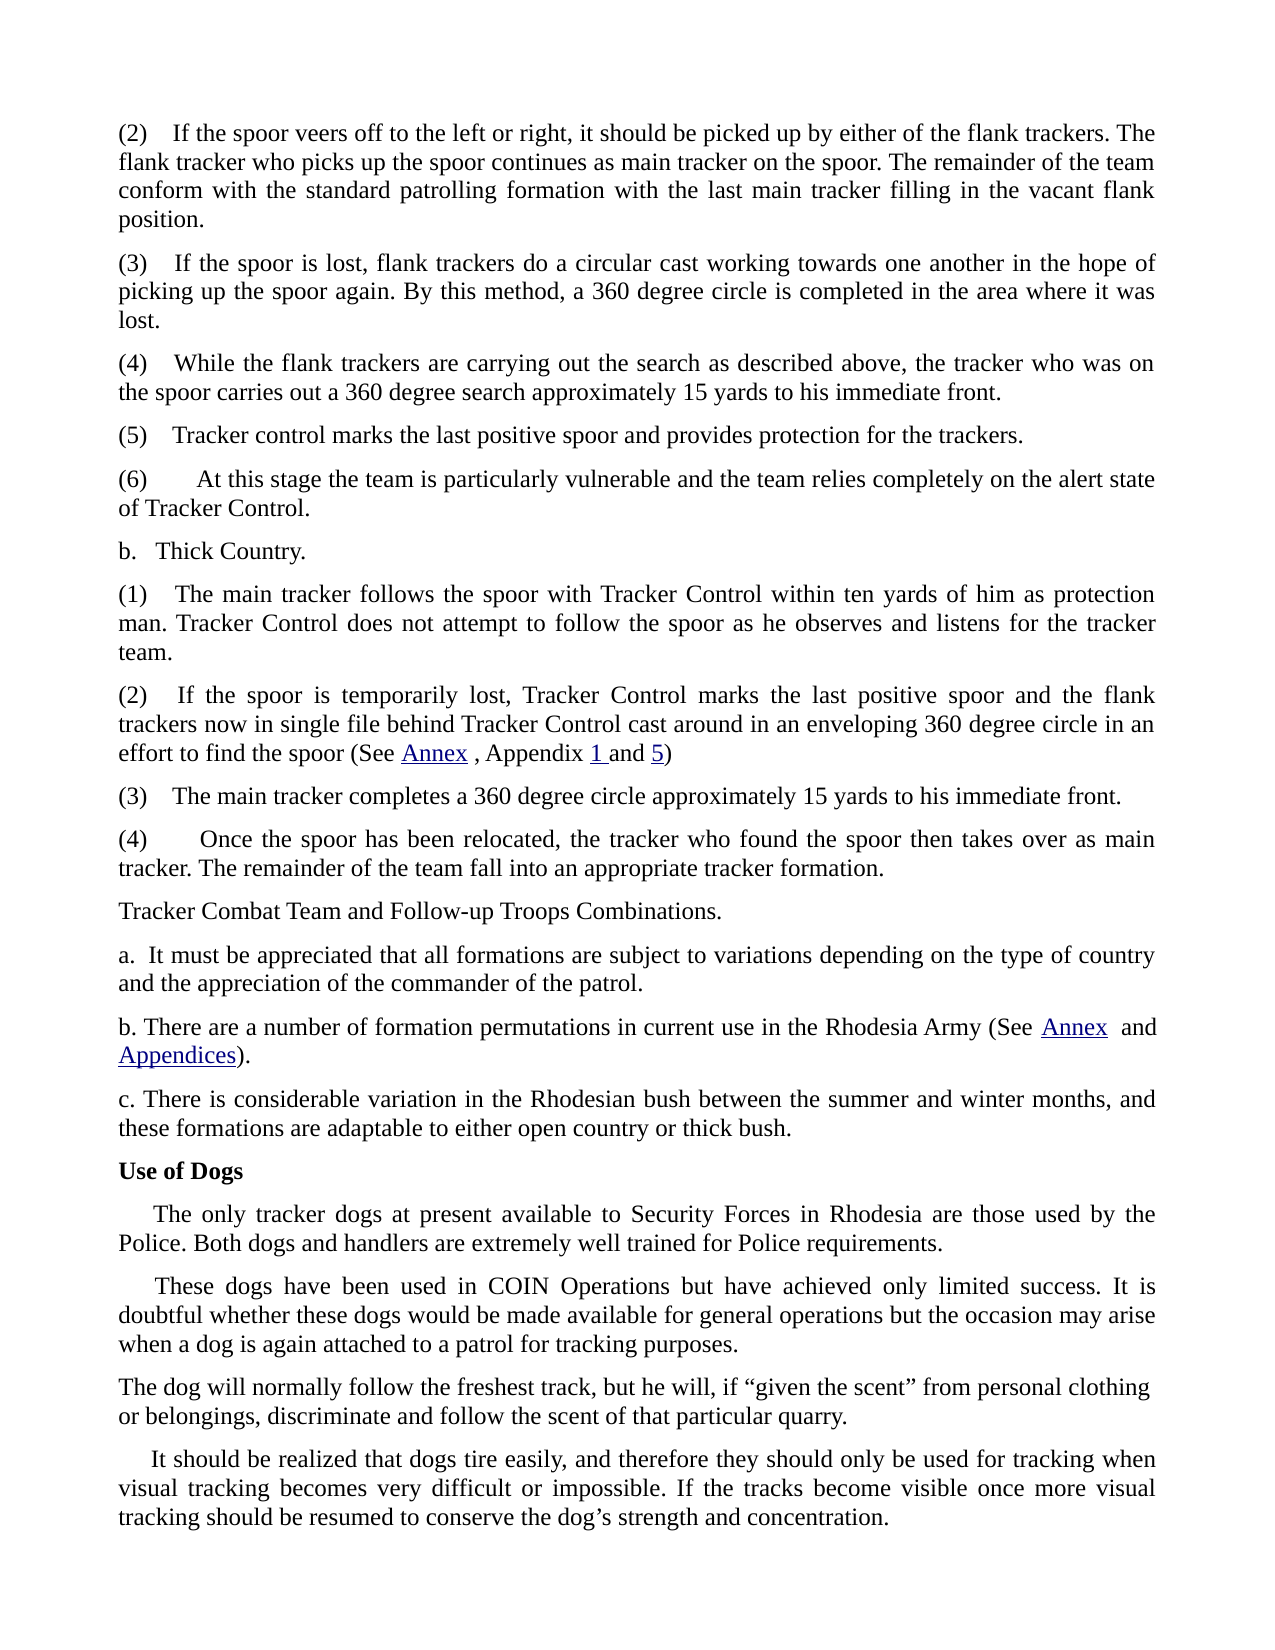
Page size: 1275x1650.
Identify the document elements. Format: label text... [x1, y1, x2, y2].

text b. Thick Country. [118, 536, 1157, 565]
text a. It must be appreciated that all formations are subject to variations depending on the type of country and the appreciation of the commander of the patrol. [118, 940, 1157, 997]
text (6) At this stage the team is particularly vulnerable and the team relies completely on the alert state of Tracker Control. [118, 464, 1157, 521]
text (2) If the spoor is temporarily lost, Tracker Control marks the last positive spoor and the flank trackers now in single file behind Tracker Control cast around in an enveloping 360 degree circle in an effort to find the spoor (See Annex , Appendix 1 and 5) [118, 680, 1157, 766]
text c. There is considerable variation in the Rhodesian bush between the summer and winter months, and these formations are adaptable to either open country or thick bush. [118, 1084, 1157, 1141]
text (3) The main tracker completes a 360 degree circle approximately 15 yards to his immediate front. [118, 781, 1157, 810]
text The dog will normally follow the freshest track, but he will, if “given the scent” from personal clothing or belongings, discriminate and follow the scent of that particular quarry. [118, 1372, 1157, 1430]
text (4) While the flank trackers are carrying out the search as described above, the tracker who was on the spoor carries out a 360 degree search approx­imately 15 yards to his immediate front. [118, 348, 1157, 406]
text (1) The main tracker follows the spoor with Tracker Control within ten yards of him as protection man. Tracker Control does not attempt to follow the spoor as he observes and listens for the tracker team. [118, 579, 1157, 666]
text Use of Dogs [118, 1156, 1157, 1185]
text (2) If the spoor veers off to the left or right, it should be picked up by either of the flank trackers. The flank tracker who picks up the spoor continues as main tracker on the spoor. The remainder of the team conform with the standard patrolling formation with the last main tracker filling in the vacant flank position. [118, 118, 1157, 233]
text b. There are a number of formation permutations in current use in the Rhodesia Army (See Annex and Appendices). [118, 1012, 1157, 1069]
text The only tracker dogs at present available to Security Forces in Rhodesia are those used by the Police. Both dogs and handlers are extremely well trained for Police requirements. [118, 1199, 1157, 1257]
text It should be realized that dogs tire easily, and therefore they should only be used for tracking when visual tracking becomes very difficult or impossible. If the tracks become visible once more visual tracking should be resumed to conserve the dog’s strength and con­centration. [118, 1444, 1157, 1531]
text Tracker Combat Team and Follow-up Troops Combinations. [118, 896, 1157, 925]
text (3) If the spoor is lost, flank trackers do a circular cast working towards one another in the hope of picking up the spoor again. By this method, a 360 degree circle is completed in the area where it was lost. [118, 248, 1157, 334]
text (5) Tracker control marks the last positive spoor and provides protection for the trackers. [118, 421, 1157, 449]
text (4) Once the spoor has been relocated, the tracker who found the spoor then takes over as main tracker. The remainder of the team fall into an appropriate tracker formation. [118, 824, 1157, 882]
text These dogs have been used in COIN Operations but have achieved only limited success. It is doubtful whether these dogs would be made available for general operations but the occasion may arise when a dog is again attached to a patrol for tracking purposes. [118, 1271, 1157, 1358]
